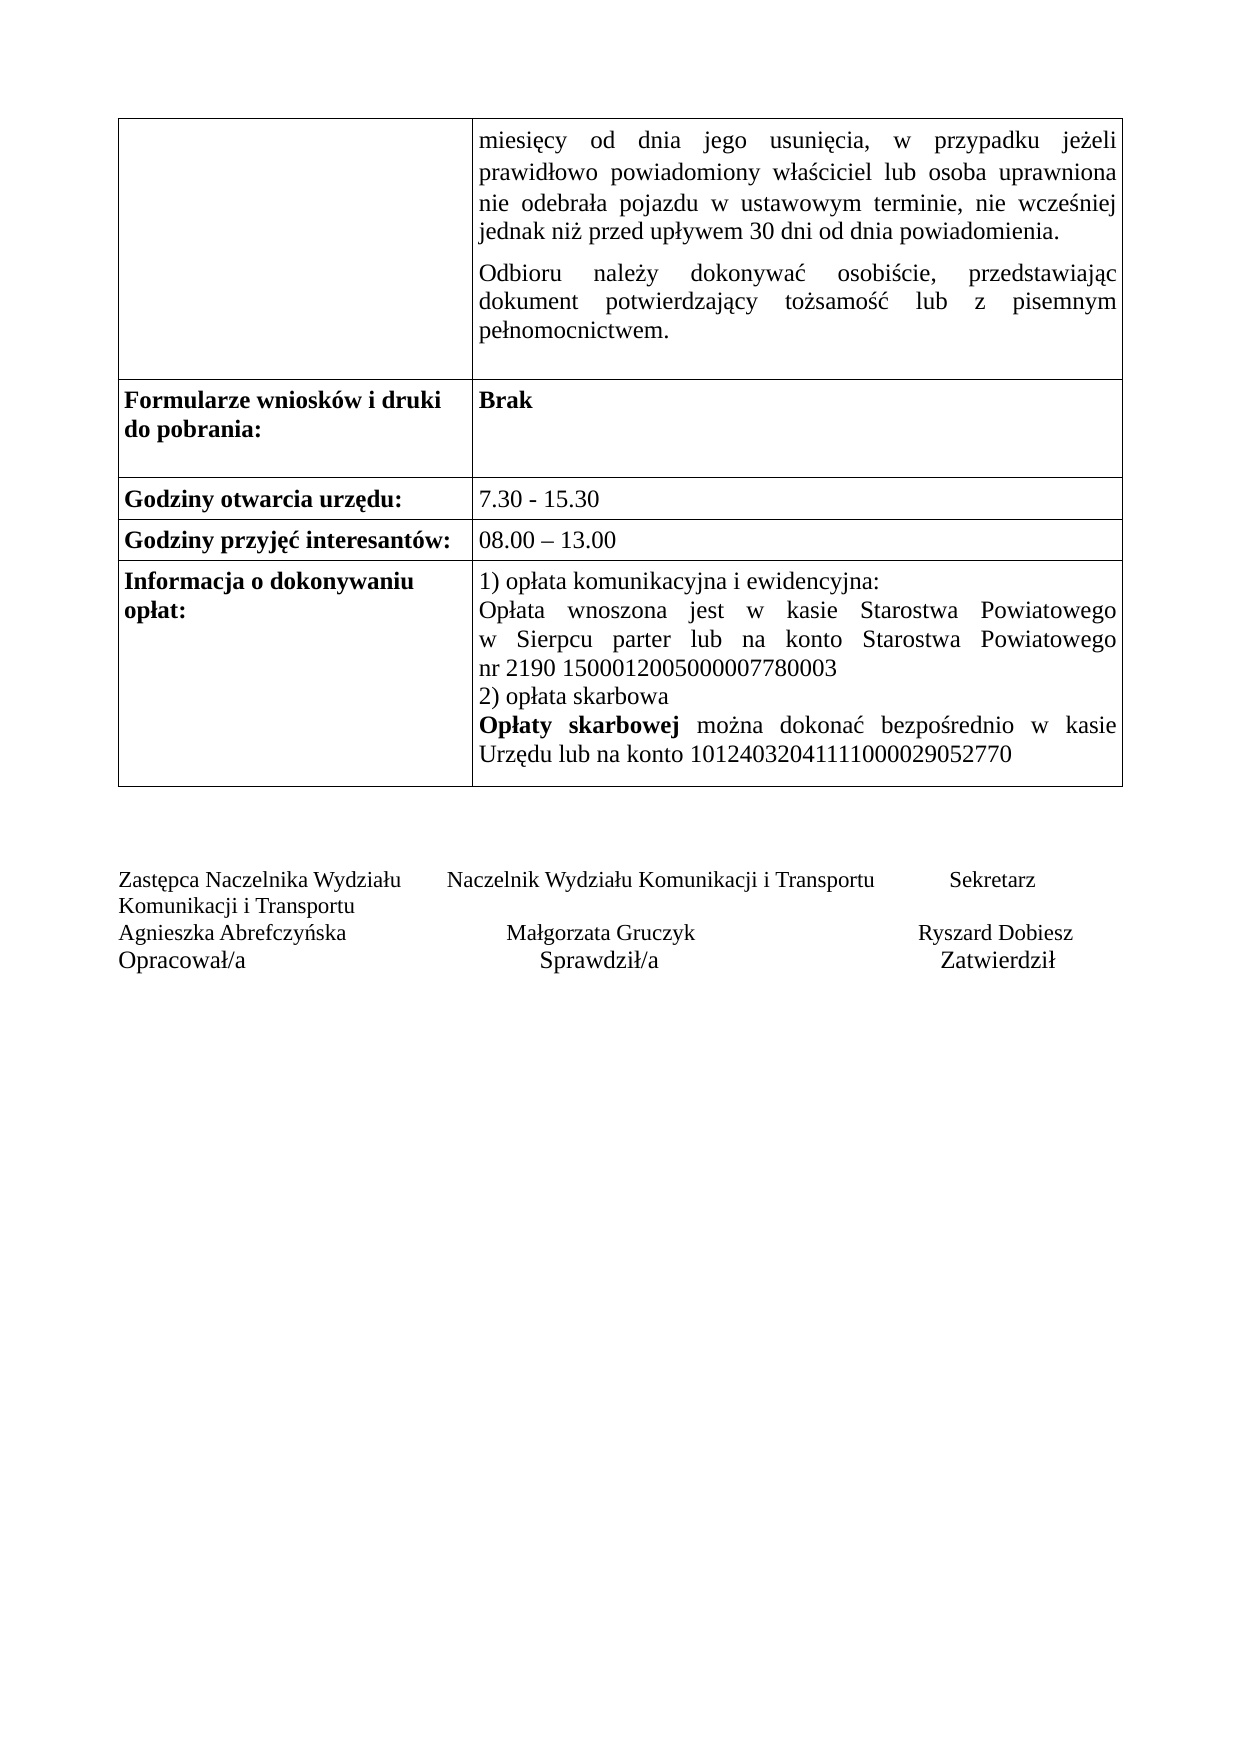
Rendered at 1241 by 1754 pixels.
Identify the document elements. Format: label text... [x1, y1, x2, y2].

table_cell Godziny przyjęć interesantów: [119, 520, 472, 560]
text Agnieszka Abrefczyńska Małgorzata Gruczyk Ryszard Dobiesz [118, 919, 1122, 945]
table_cell Brak [473, 380, 1122, 477]
table_cell [119, 119, 472, 378]
table_cell Formularze wniosków i druki do pobrania: [119, 380, 472, 477]
table_cell 1) opłata komunikacyjna i ewidencyjna: Opłata wnoszona jest w kasie Starostwa Powiatowego w Sierpcu parter lub na konto Starostwa Powiatowego nr 2190 1500012005000007780003 2) opłata skarbowa Opłaty skarbowej można dokonać bezpośrednio w kasie Urzędu lub na konto 10124032041111000029052770 [473, 561, 1122, 786]
text Komunikacji i Transportu [118, 892, 1122, 919]
table_cell Informacja o dokonywaniu opłat: [119, 561, 472, 786]
table_cell miesięcy od dnia jego usunięcia, w przypadku jeżeli prawidłowo powiadomiony właściciel lub osoba uprawniona nie odebrała pojazdu w ustawowym terminie, nie wcześniej jednak niż przed upływem 30 dni od dnia powiadomienia. Odbioru należy dokonywać osobiście, przedstawiając dokument potwierdzający tożsamość lub z pisemnym pełnomocnictwem. [473, 119, 1122, 378]
table_cell 7.30 - 15.30 [473, 478, 1122, 518]
table_cell 08.00 – 13.00 [473, 520, 1122, 560]
text Opracował/a Sprawdził/a Zatwierdził [118, 945, 1122, 974]
text Zastępca Naczelnika Wydziału Naczelnik Wydziału Komunikacji i Transportu Sekretarz [118, 866, 1122, 892]
table_cell Godziny otwarcia urzędu: [119, 478, 472, 518]
